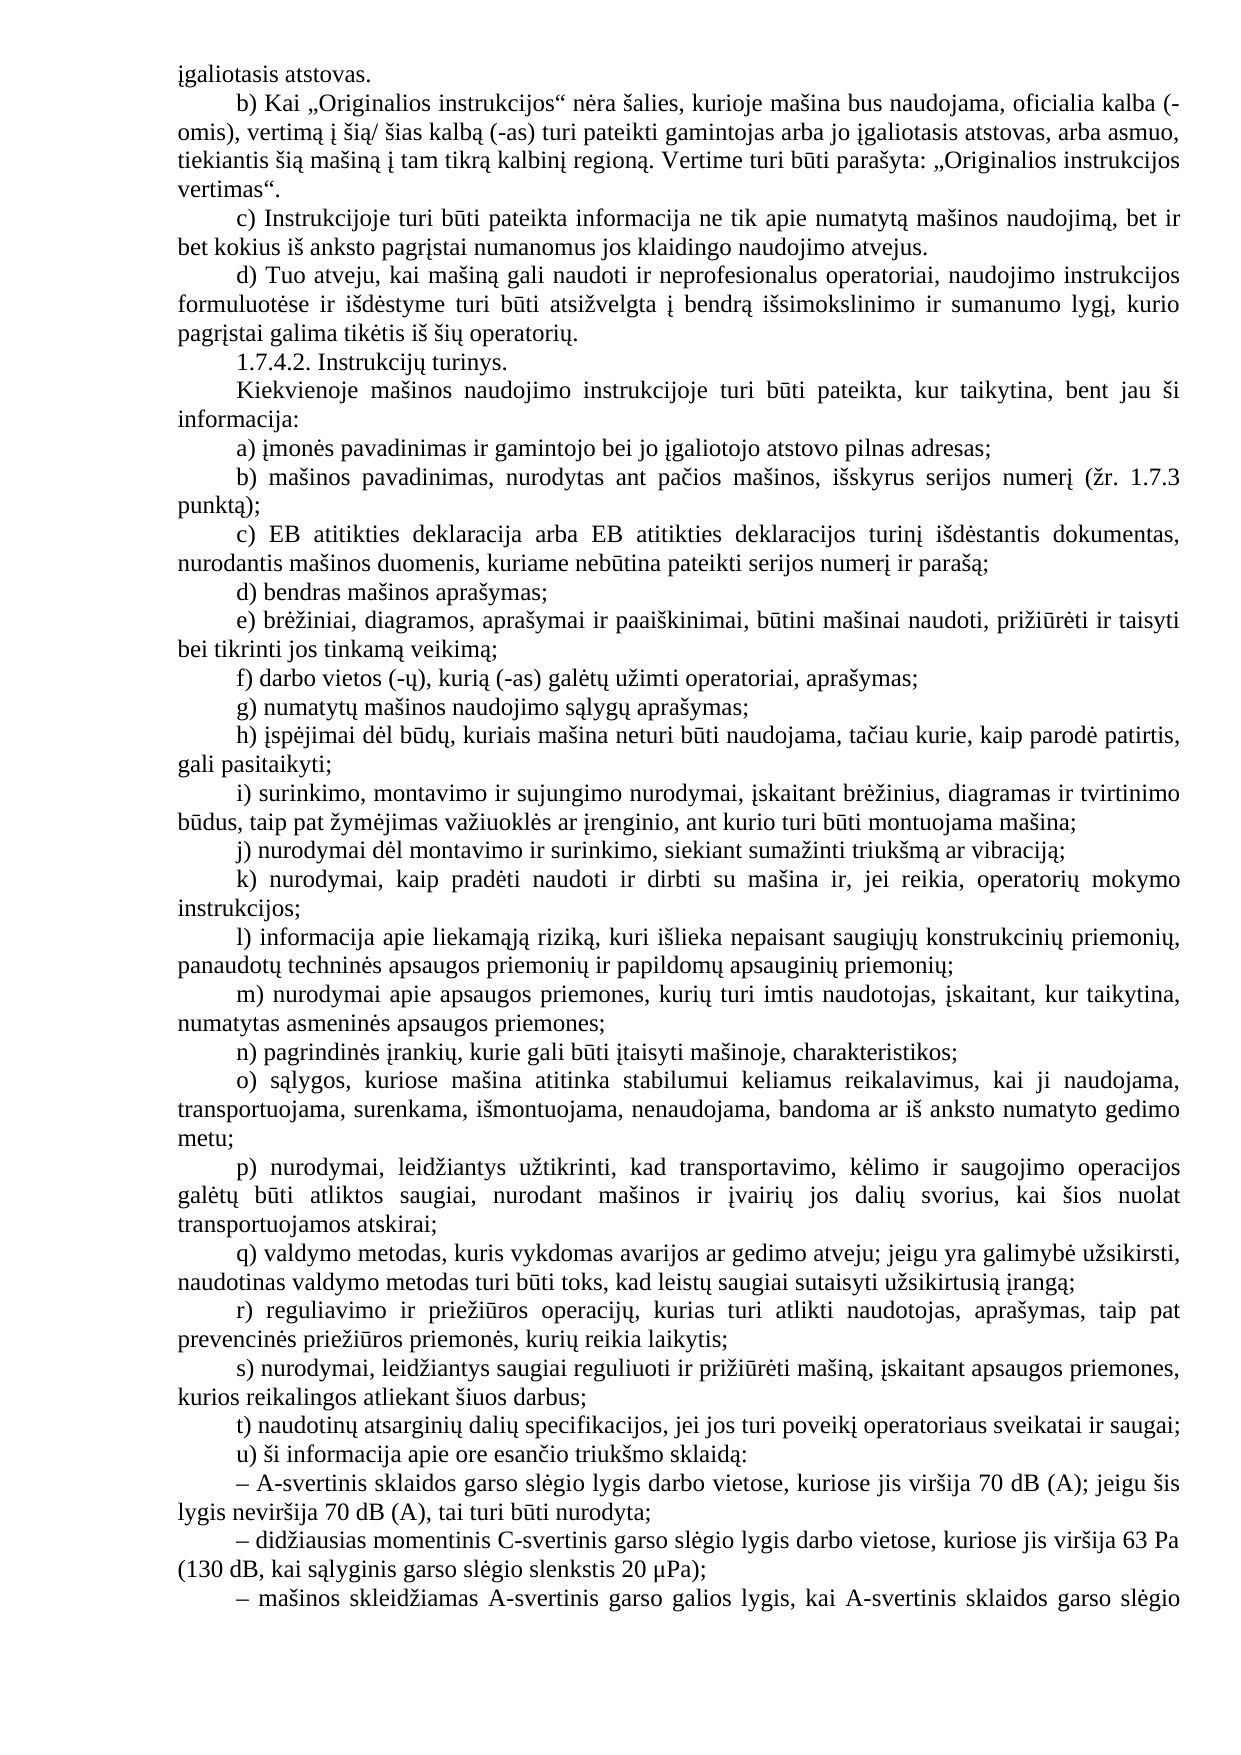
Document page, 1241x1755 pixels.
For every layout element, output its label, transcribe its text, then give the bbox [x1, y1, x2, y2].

text d) Tuo atveju, kai mašiną gali naudoti ir neprofesionalus operatoriai, naudojimo instrukcijos formuluotėse ir išdėstyme turi būti atsižvelgta į bendrą išsimokslinimo ir sumanumo lygį, kurio pagrįstai galima tikėtis iš šių operatorių. [177, 260, 1181, 347]
text b) Kai „Originalios instrukcijos“ nėra šalies, kurioje mašina bus naudojama, oficialia kalba (-omis), vertimą į šią/ šias kalbą (-as) turi pateikti gamintojas arba jo įgaliotasis atstovas, arba asmuo, tiekiantis šią mašiną į tam tikrą kalbinį regioną. Vertime turi būti parašyta: „Originalios instrukcijos vertimas“. [177, 88, 1181, 203]
text i) surinkimo, montavimo ir sujungimo nurodymai, įskaitant brėžinius, diagramas ir tvirtinimo būdus, taip pat žymėjimas važiuoklės ar įrenginio, ant kurio turi būti montuojama mašina; [177, 778, 1181, 835]
text j) nurodymai dėl montavimo ir surinkimo, siekiant sumažinti triukšmą ar vibraciją; [177, 835, 1181, 864]
text b) mašinos pavadinimas, nurodytas ant pačios mašinos, išskyrus serijos numerį (žr. 1.7.3 punktą); [177, 462, 1181, 519]
text s) nurodymai, leidžiantys saugiai reguliuoti ir prižiūrėti mašiną, įskaitant apsaugos priemones, kurios reikalingos atliekant šiuos darbus; [177, 1353, 1181, 1410]
text p) nurodymai, leidžiantys užtikrinti, kad transportavimo, kėlimo ir saugojimo operacijos galėtų būti atliktos saugiai, nurodant mašinos ir įvairių jos dalių svorius, kai šios nuolat transportuojamos atskirai; [177, 1152, 1181, 1238]
text a) įmonės pavadinimas ir gamintojo bei jo įgaliotojo atstovo pilnas adresas; [177, 433, 1181, 462]
text u) ši informacija apie ore esančio triukšmo sklaidą: [177, 1439, 1181, 1468]
text g) numatytų mašinos naudojimo sąlygų aprašymas; [177, 692, 1181, 720]
text – didžiausias momentinis C-svertinis garso slėgio lygis darbo vietose, kuriose jis viršija 63 Pa (130 dB, kai sąlyginis garso slėgio slenkstis 20 μmiuPa); [177, 1525, 1181, 1583]
text – A-svertinis sklaidos garso slėgio lygis darbo vietose, kuriose jis viršija 70 dB (A); jeigu šis lygis neviršija 70 dB (A), tai turi būti nurodyta; [177, 1468, 1181, 1525]
text įgaliotasis atstovas. [177, 59, 1181, 88]
text c) Instrukcijoje turi būti pateikta informacija ne tik apie numatytą mašinos naudojimą, bet ir bet kokius iš anksto pagrįstai numanomus jos klaidingo naudojimo atvejus. [177, 203, 1181, 260]
text c) EB atitikties deklaracija arba EB atitikties deklaracijos turinį išdėstantis dokumentas, nurodantis mašinos duomenis, kuriame nebūtina pateikti serijos numerį ir parašą; [177, 519, 1181, 577]
text t) naudotinų atsarginių dalių specifikacijos, jei jos turi poveikį operatoriaus sveikatai ir saugai; [177, 1410, 1181, 1439]
text o) sąlygos, kuriose mašina atitinka stabilumui keliamus reikalavimus, kai ji naudojama, transportuojama, surenkama, išmontuojama, nenaudojama, bandoma ar iš anksto numatyto gedimo metu; [177, 1065, 1181, 1152]
text e) brėžiniai, diagramos, aprašymai ir paaiškinimai, būtini mašinai naudoti, prižiūrėti ir taisyti bei tikrinti jos tinkamą veikimą; [177, 605, 1181, 663]
text d) bendras mašinos aprašymas; [177, 577, 1181, 605]
text h) įspėjimai dėl būdų, kuriais mašina neturi būti naudojama, tačiau kurie, kaip parodė patirtis, gali pasitaikyti; [177, 720, 1181, 778]
text 1.7.4.2. Instrukcijų turinys. [177, 347, 1181, 375]
text q) valdymo metodas, kuris vykdomas avarijos ar gedimo atveju; jeigu yra galimybė užsikirsti, naudotinas valdymo metodas turi būti toks, kad leistų saugiai sutaisyti užsikirtusią įrangą; [177, 1238, 1181, 1295]
text Kiekvienoje mašinos naudojimo instrukcijoje turi būti pateikta, kur taikytina, bent jau ši informacija: [177, 375, 1181, 433]
text m) nurodymai apie apsaugos priemones, kurių turi imtis naudotojas, įskaitant, kur taikytina, numatytas asmeninės apsaugos priemones; [177, 979, 1181, 1037]
text f) darbo vietos (-ų), kurią (-as) galėtų užimti operatoriai, aprašymas; [177, 663, 1181, 692]
text – mašinos skleidžiamas A-svertinis garso galios lygis, kai A-svertinis sklaidos garso slėgio [177, 1583, 1181, 1612]
text k) nurodymai, kaip pradėti naudoti ir dirbti su mašina ir, jei reikia, operatorių mokymo instrukcijos; [177, 864, 1181, 922]
text l) informacija apie liekamąją riziką, kuri išlieka nepaisant saugiųjų konstrukcinių priemonių, panaudotų techninės apsaugos priemonių ir papildomų apsauginių priemonių; [177, 922, 1181, 979]
text n) pagrindinės įrankių, kurie gali būti įtaisyti mašinoje, charakteristikos; [177, 1037, 1181, 1065]
text r) reguliavimo ir priežiūros operacijų, kurias turi atlikti naudotojas, aprašymas, taip pat prevencinės priežiūros priemonės, kurių reikia laikytis; [177, 1295, 1181, 1353]
